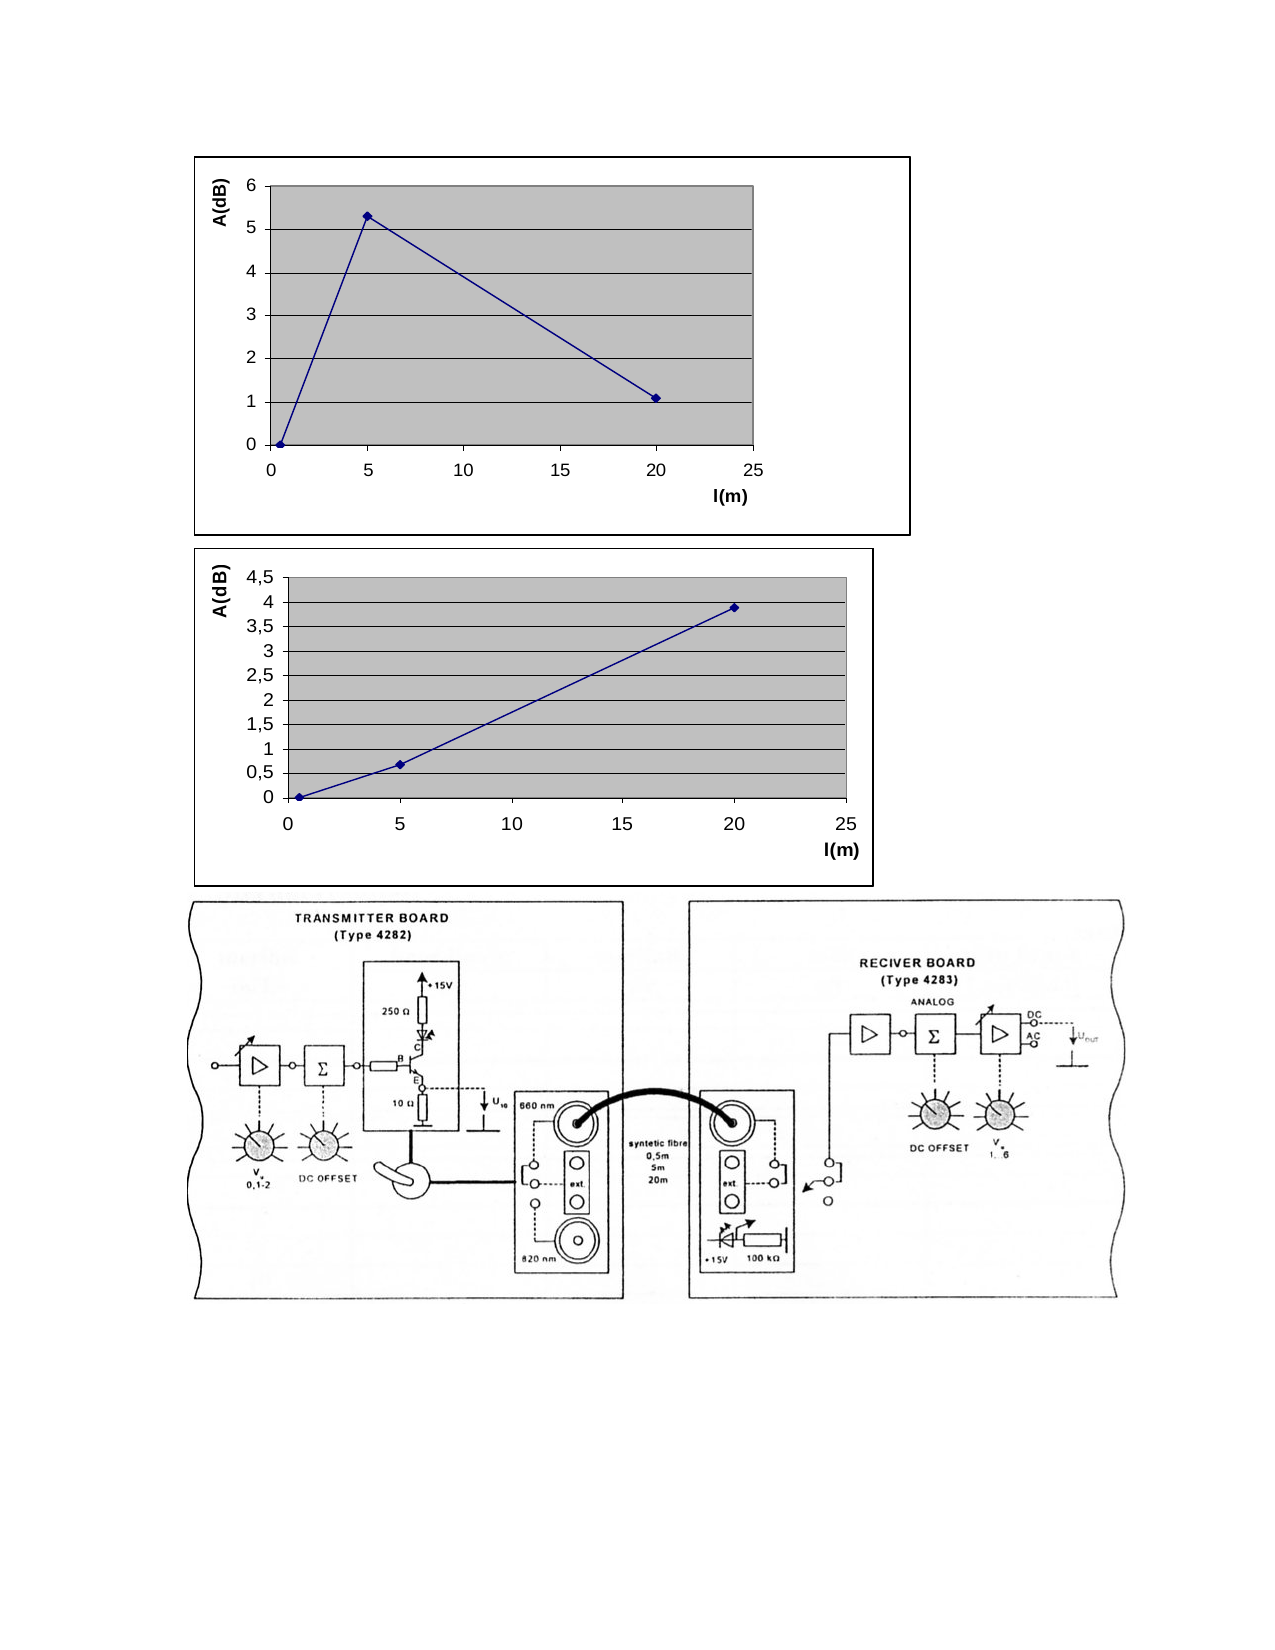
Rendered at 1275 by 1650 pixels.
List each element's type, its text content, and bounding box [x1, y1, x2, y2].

picture [187, 892, 1126, 1304]
text Šolski Center Velenje Skupina: A [187, 150, 1087, 892]
